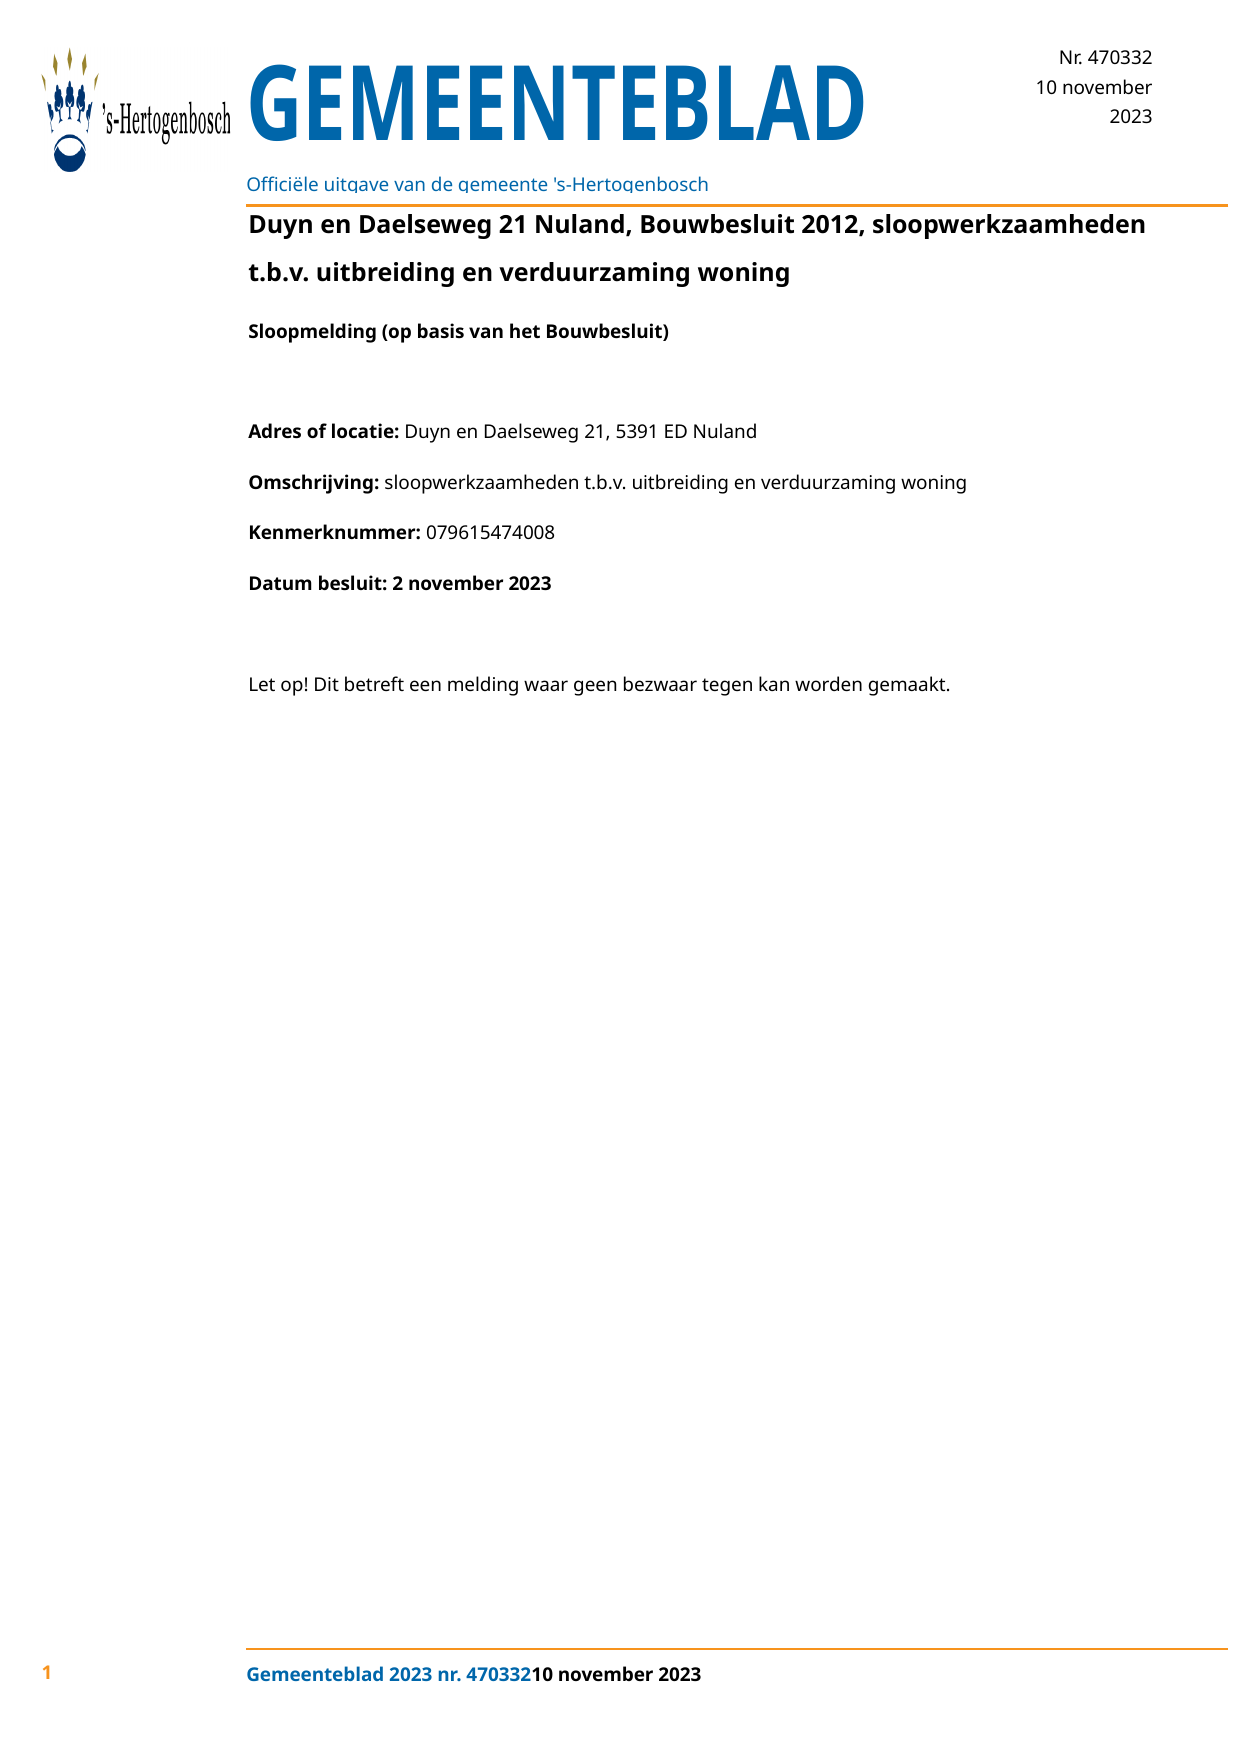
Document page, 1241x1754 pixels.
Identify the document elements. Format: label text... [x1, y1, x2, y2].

text Datum besluit: 2 november 2023 [248, 570, 1152, 596]
picture [41, 47, 231, 172]
text Omschrijving: sloopwerkzaamheden t.b.v. uitbreiding en verduurzaming woning [248, 469, 1152, 495]
text Sloopmelding (op basis van het Bouwbesluit) [248, 318, 1152, 344]
text Duyn en Daelseweg 21 Nuland, Bouwbesluit 2012, sloopwerkzaamheden t.b.v. uitbreiding en verduurzaming woning [248, 207, 1152, 288]
text Let op! Dit betreft een melding waar geen bezwaar tegen kan worden gemaakt. [248, 671, 1152, 697]
text Adres of locatie: Duyn en Daelseweg 21, 5391 ED Nuland [248, 419, 1152, 444]
text Kenmerknummer: 079615474008 [248, 519, 1152, 545]
